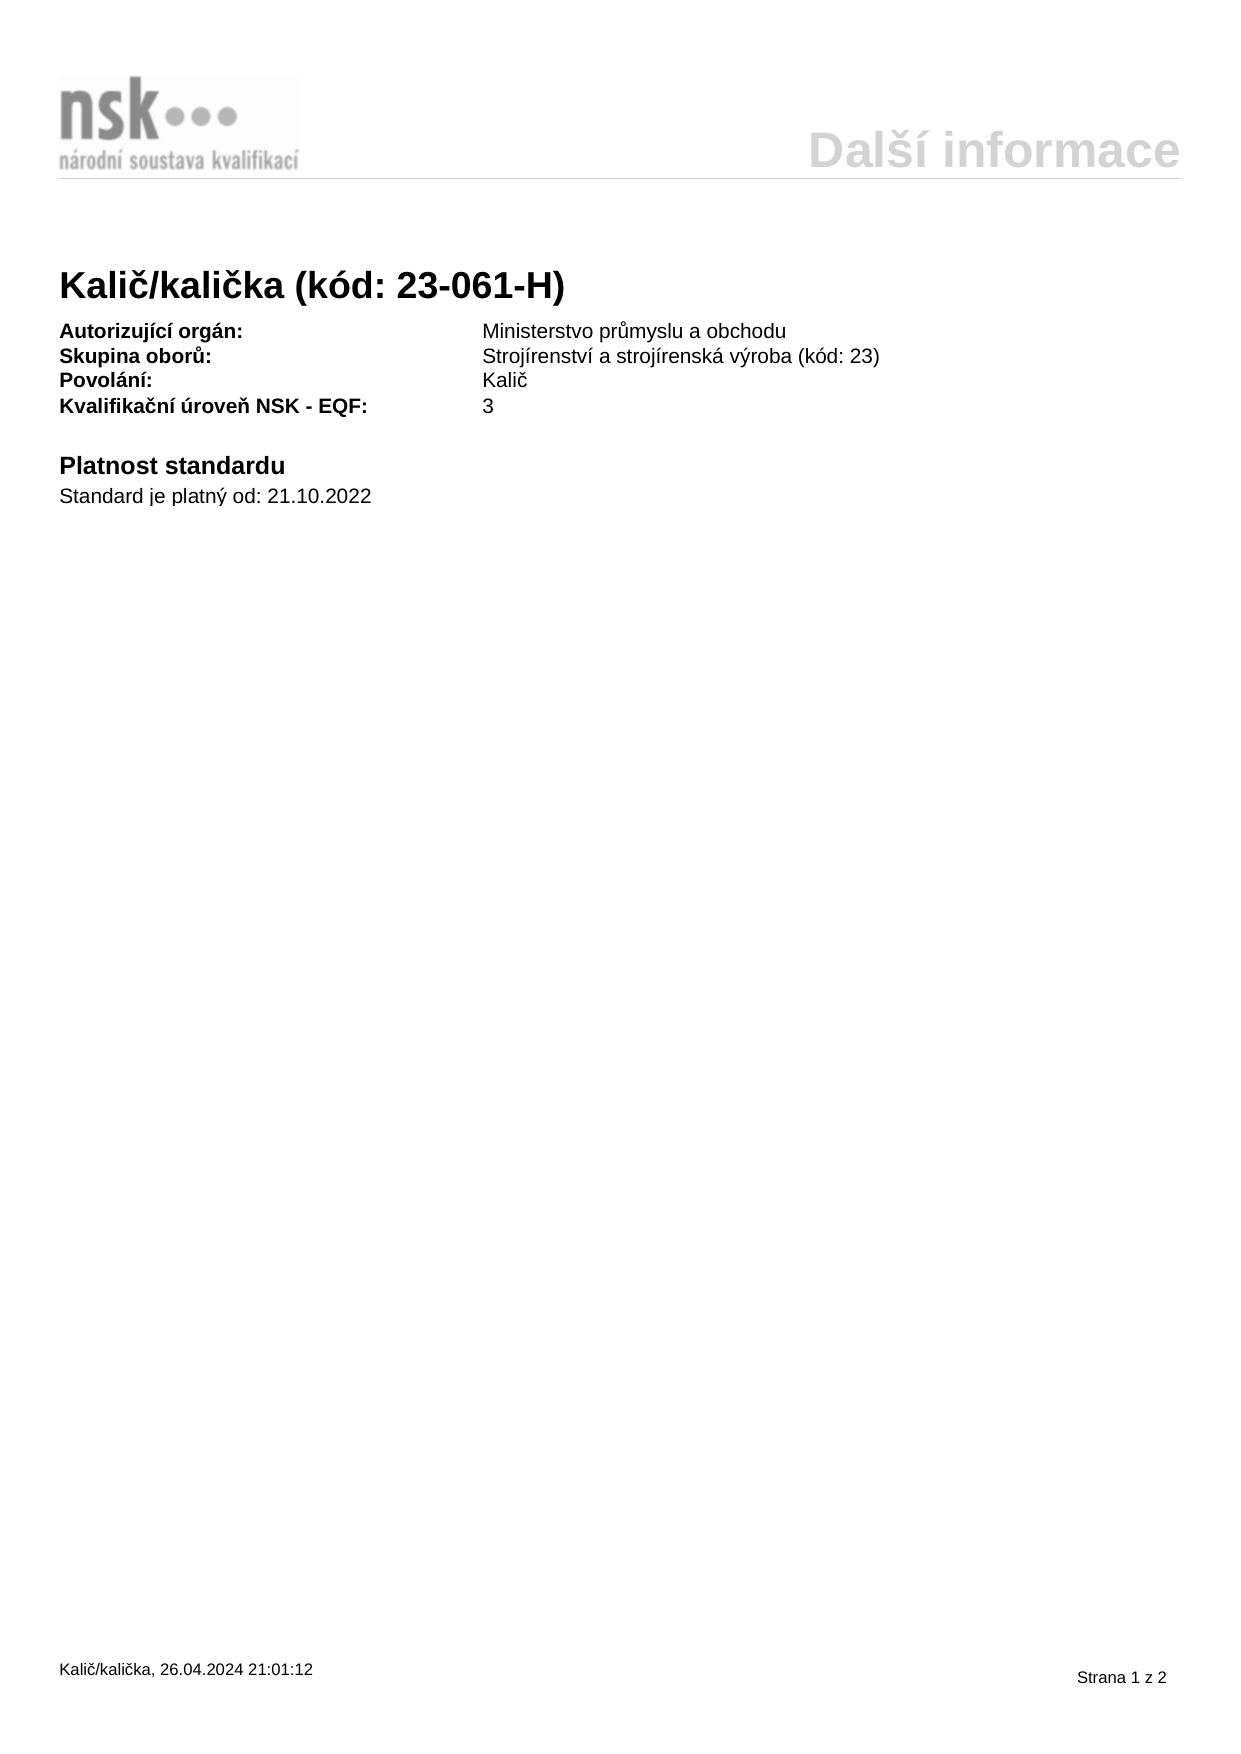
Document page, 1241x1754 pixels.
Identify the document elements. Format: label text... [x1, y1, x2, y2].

table_cell Ministerstvo průmyslu a obchodu [482, 319, 1181, 344]
table_cell [119, 307, 482, 319]
table_cell [482, 806, 619, 1106]
table_cell [59, 1384, 119, 1659]
table_cell [59, 418, 119, 447]
table_cell [119, 172, 482, 178]
table_cell [59, 179, 1181, 196]
table_cell Kalič [482, 368, 1181, 393]
table_cell [861, 506, 1167, 806]
table_cell [1167, 307, 1181, 319]
table_cell [1167, 806, 1181, 1106]
table_cell [119, 196, 482, 224]
table_cell [619, 506, 627, 806]
table_cell Povolání: [59, 368, 482, 392]
table_cell [482, 506, 619, 806]
table_cell [59, 1106, 119, 1383]
table_cell [482, 418, 619, 447]
table_cell [482, 307, 619, 319]
table_cell [861, 1384, 1167, 1659]
table_cell [119, 418, 482, 447]
table_cell [59, 506, 119, 806]
table_cell [482, 172, 619, 178]
table_cell [627, 506, 861, 806]
table_header Další informace [627, 59, 1181, 178]
table_header [620, 59, 627, 172]
table_cell [619, 418, 627, 447]
table_cell [1167, 1384, 1181, 1659]
table_cell Strojírenství a strojírenská výroba (kód: 23) [482, 344, 1181, 368]
table_cell [861, 1106, 1167, 1383]
table_cell [119, 506, 482, 806]
table_cell [627, 806, 861, 1106]
table_cell [1167, 196, 1181, 224]
table_cell [619, 172, 627, 178]
table_cell [861, 806, 1167, 1106]
table_cell [627, 196, 861, 224]
table_cell Strana 1 z 2 [861, 1660, 1167, 1696]
table_cell [861, 196, 1167, 224]
table_cell [627, 418, 861, 447]
table_cell [1167, 418, 1181, 447]
table_cell [482, 1106, 619, 1383]
table_cell [627, 1106, 861, 1383]
table_cell Kalič/kalička, 26.04.2024 21:01:12 [59, 1660, 861, 1696]
table_cell [1167, 1106, 1181, 1383]
table_cell [619, 806, 627, 1106]
table_cell [119, 1384, 482, 1659]
table_cell [482, 1384, 619, 1659]
table_cell [627, 307, 861, 319]
table_cell [619, 307, 627, 319]
table_cell Standard je platný od: 21.10.2022 [59, 484, 1181, 506]
table_cell [59, 196, 119, 224]
table_cell Kalič/kalička (kód: 23-061-H) [59, 224, 1181, 307]
table_cell [59, 172, 119, 178]
table_cell Skupina oborů: [59, 344, 482, 368]
table_cell Kvalifikační úroveň NSK - EQF: [59, 394, 482, 417]
table_cell 3 [482, 394, 1181, 417]
table_cell [861, 418, 1167, 447]
table_cell [861, 307, 1167, 319]
table_cell Platnost standardu [59, 448, 1181, 483]
table_cell [59, 806, 119, 1106]
table_cell [1167, 506, 1181, 806]
table_cell [619, 1384, 627, 1659]
picture [58, 59, 620, 172]
table_cell [1167, 1660, 1181, 1696]
table_cell Autorizující orgán: [59, 319, 482, 343]
table_cell [619, 196, 627, 224]
table_cell [619, 1106, 627, 1383]
table_cell [482, 196, 619, 224]
table_cell [119, 1106, 482, 1383]
table_cell [627, 1384, 861, 1659]
table_cell [59, 307, 119, 319]
table_cell [119, 806, 482, 1106]
